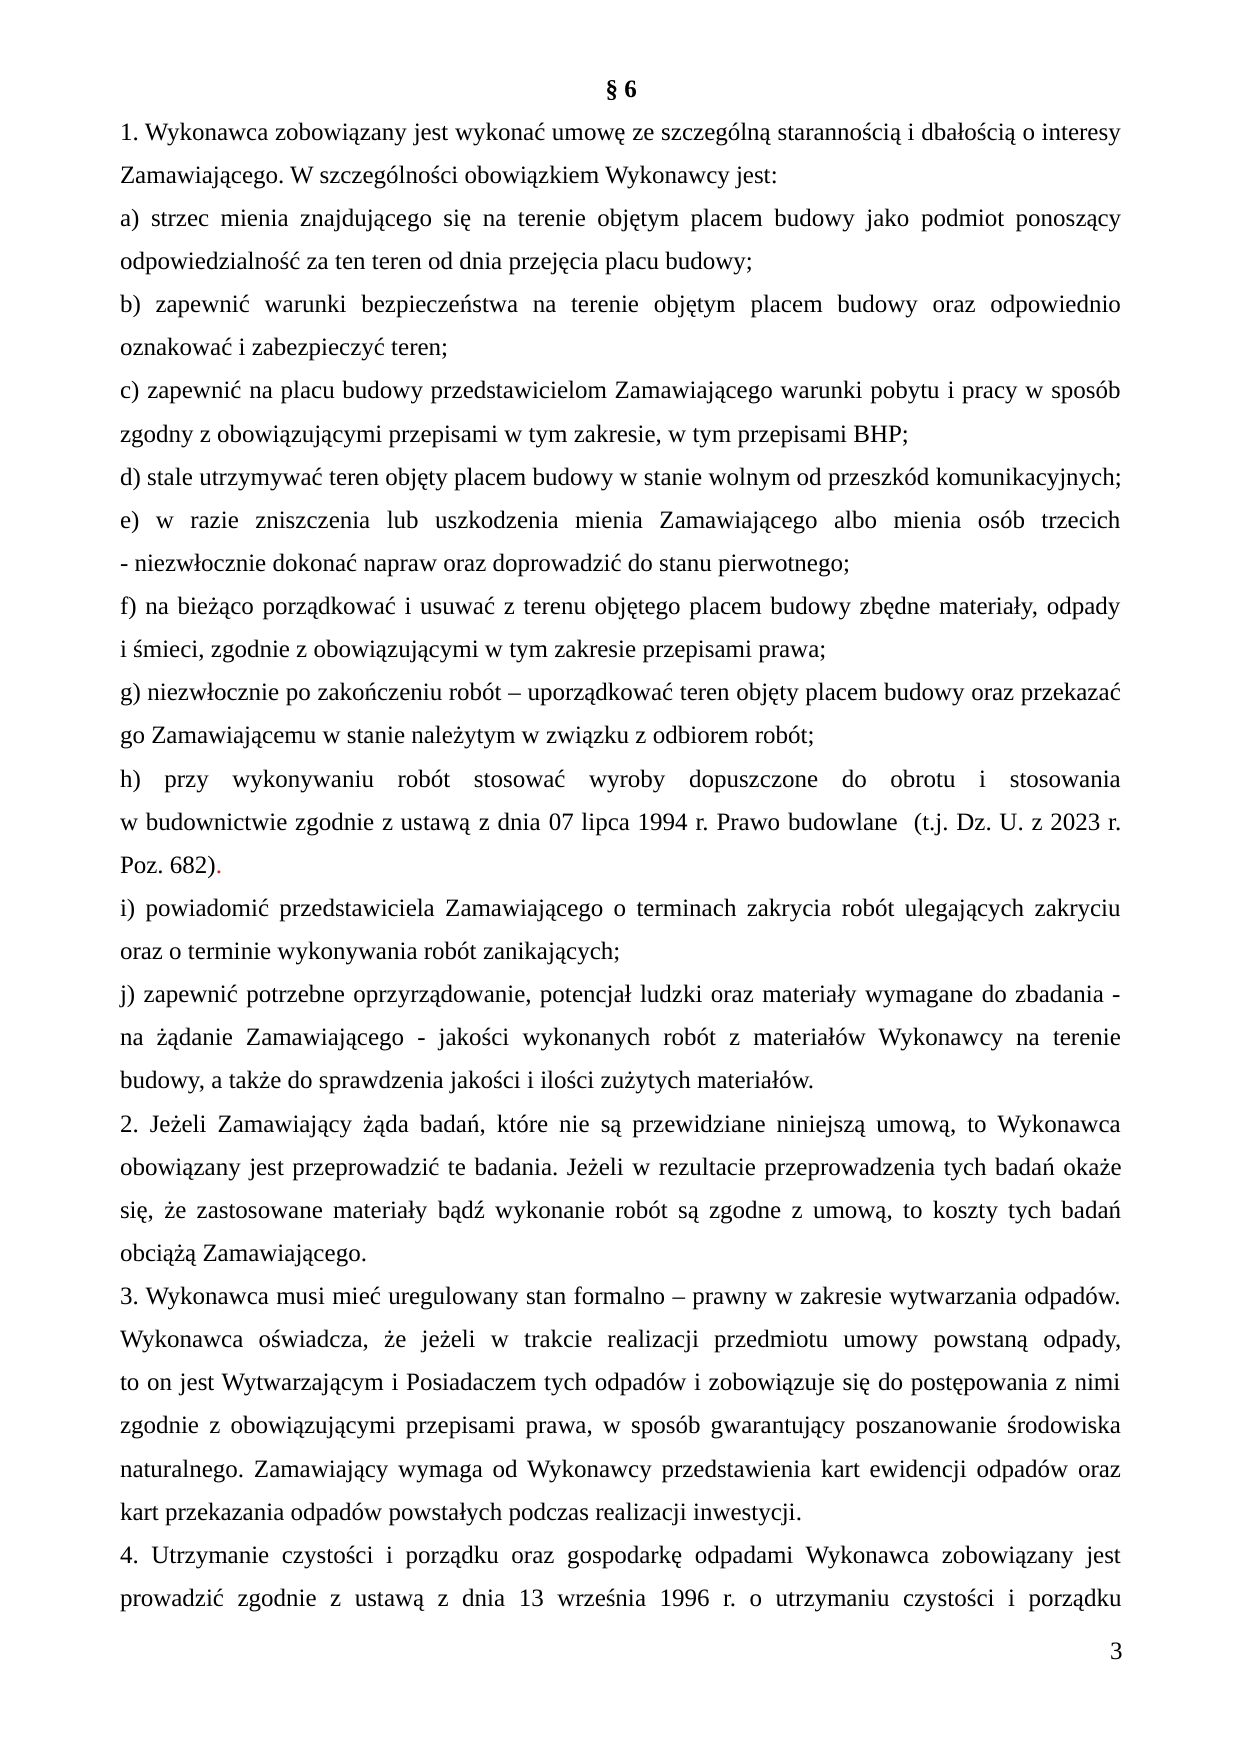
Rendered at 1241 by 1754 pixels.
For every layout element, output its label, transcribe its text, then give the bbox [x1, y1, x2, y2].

text a) strzec mienia znajdującego się na terenie objętym placem budowy jako podmiot ponoszący odpowiedzialność za ten teren od dnia przejęcia placu budowy; [120, 203, 1122, 275]
text 2. Jeżeli Zamawiający żąda badań, które nie są przewidziane niniejszą umową, to Wykonawca obowiązany jest przeprowadzić te badania. Jeżeli w rezultacie przeprowadzenia tych badań okaże się, że zastosowane materiały bądź wykonanie robót są zgodne z umową, to koszty tych badań obciążą Zamawiającego. [120, 1109, 1122, 1267]
text d) stale utrzymywać teren objęty placem budowy w stanie wolnym od przeszkód komunikacyjnych; e) w razie zniszczenia lub uszkodzenia mienia Zamawiającego albo mienia osób trzecich - niezwłocznie dokonać napraw oraz doprowadzić do stanu pierwotnego; [120, 462, 1122, 577]
text j) zapewnić potrzebne oprzyrządowanie, potencjał ludzki oraz materiały wymagane do zbadania - na żądanie Zamawiającego - jakości wykonanych robót z materiałów Wykonawcy na terenie budowy, a także do sprawdzenia jakości i ilości zużytych materiałów. [120, 979, 1122, 1094]
text 1. Wykonawca zobowiązany jest wykonać umowę ze szczególną starannością i dbałością o interesy Zamawiającego. W szczególności obowiązkiem Wykonawcy jest: [120, 117, 1122, 189]
text i) powiadomić przedstawiciela Zamawiającego o terminach zakrycia robót ulegających zakryciu oraz o terminie wykonywania robót zanikających; [120, 893, 1122, 965]
text b) zapewnić warunki bezpieczeństwa na terenie objętym placem budowy oraz odpowiednio oznakować i zabezpieczyć teren; [120, 289, 1122, 361]
text § 6 [120, 74, 1122, 102]
text h) przy wykonywaniu robót stosować wyroby dopuszczone do obrotu i stosowania w budownictwie zgodnie z ustawą z dnia 07 lipca 1994 r. Prawo budowlane (t.j. Dz. U. z 2023 r. Poz. 682). [120, 764, 1122, 879]
text g) niezwłocznie po zakończeniu robót – uporządkować teren objęty placem budowy oraz przekazać go Zamawiającemu w stanie należytym w związku z odbiorem robót; [120, 677, 1122, 749]
text 3. Wykonawca musi mieć uregulowany stan formalno – prawny w zakresie wytwarzania odpadów. Wykonawca oświadcza, że jeżeli w trakcie realizacji przedmiotu umowy powstaną odpady, to on jest Wytwarzającym i Posiadaczem tych odpadów i zobowiązuje się do postępowania z nimi zgodnie z obowiązującymi przepisami prawa, w sposób gwarantujący poszanowanie środowiska naturalnego. Zamawiający wymaga od Wykonawcy przedstawienia kart ewidencji odpadów oraz kart przekazania odpadów powstałych podczas realizacji inwestycji. [120, 1281, 1122, 1526]
text 4. Utrzymanie czystości i porządku oraz gospodarkę odpadami Wykonawca zobowiązany jest prowadzić zgodnie z ustawą z dnia 13 września 1996 r. o utrzymaniu czystości i porządku [120, 1540, 1122, 1612]
text f) na bieżąco porządkować i usuwać z terenu objętego placem budowy zbędne materiały, odpady i śmieci, zgodnie z obowiązującymi w tym zakresie przepisami prawa; [120, 591, 1122, 663]
text c) zapewnić na placu budowy przedstawicielom Zamawiającego warunki pobytu i pracy w sposób zgodny z obowiązującymi przepisami w tym zakresie, w tym przepisami BHP; [120, 376, 1122, 447]
